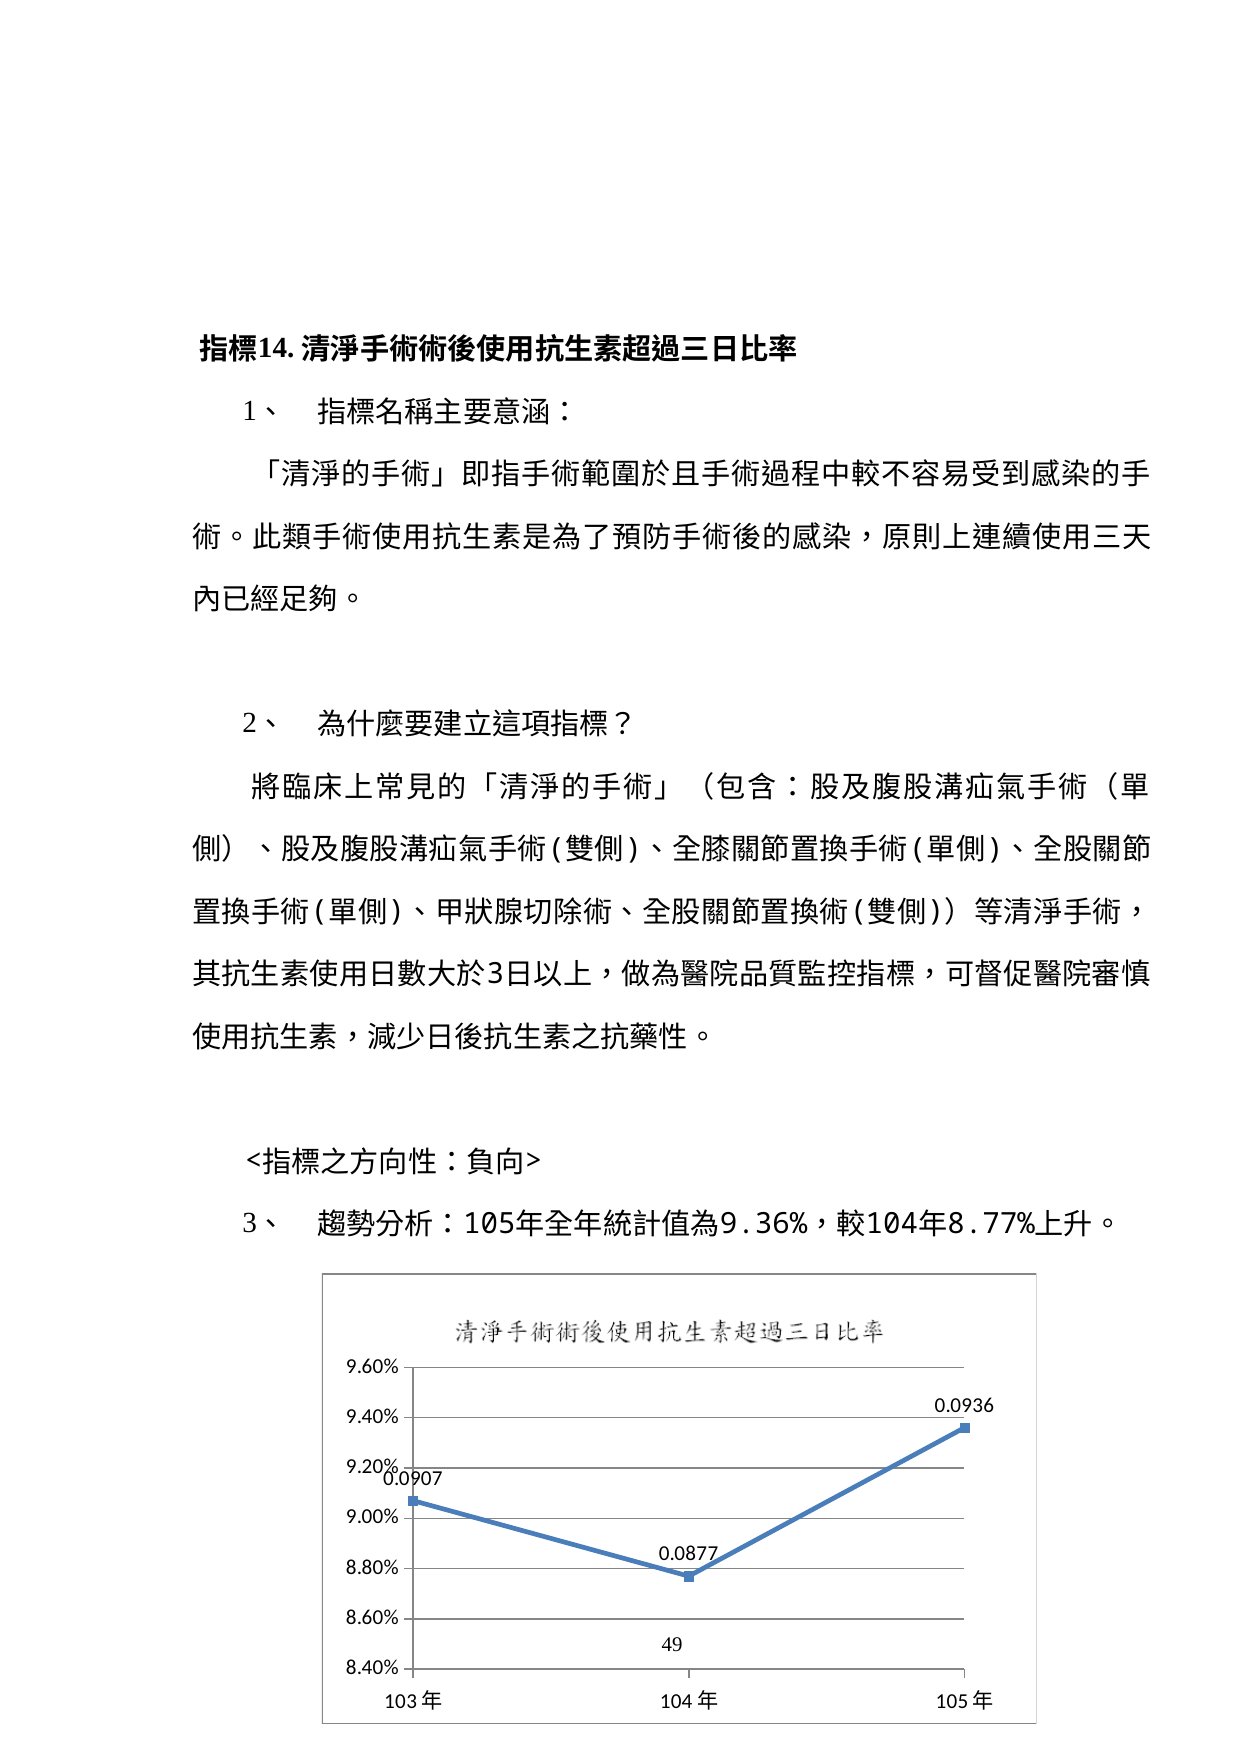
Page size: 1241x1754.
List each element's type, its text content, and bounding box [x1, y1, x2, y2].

text <指標之方向性：負向> [192, 1118, 1145, 1180]
text 將臨床上常見的「清淨的手術」（包含：股及腹股溝疝氣手術（單側）、股及腹股溝疝氣手術(雙側)、全膝關節置換手術(單側)、全股關節置換手術(單側)、甲狀腺切除術、全股關節置換術(雙側)）等清淨手術，其抗生素使用日數大於3日以上，做為醫院品質監控指標，可督促醫院審慎使用抗生素，減少日後抗生素之抗藥性。 [192, 743, 1152, 1055]
list 指標名稱主要意涵： [242, 368, 1145, 430]
text 指標14. 清淨手術術後使用抗生素超過三日比率 [192, 305, 1145, 368]
list 趨勢分析：105年全年統計值為9.36%，較104年8.77%上升。 [242, 1180, 1145, 1243]
table_header [192, 180, 202, 243]
table_cell [202, 243, 211, 305]
table_cell [192, 243, 202, 305]
list 為什麼要建立這項指標？ [242, 680, 1145, 743]
table_header [202, 180, 211, 243]
text 「清淨的手術」即指手術範圍於且手術過程中較不容易受到感染的手術。此類手術使用抗生素是為了預防手術後的感染，原則上連續使用三天內已經足夠。 [192, 430, 1152, 618]
